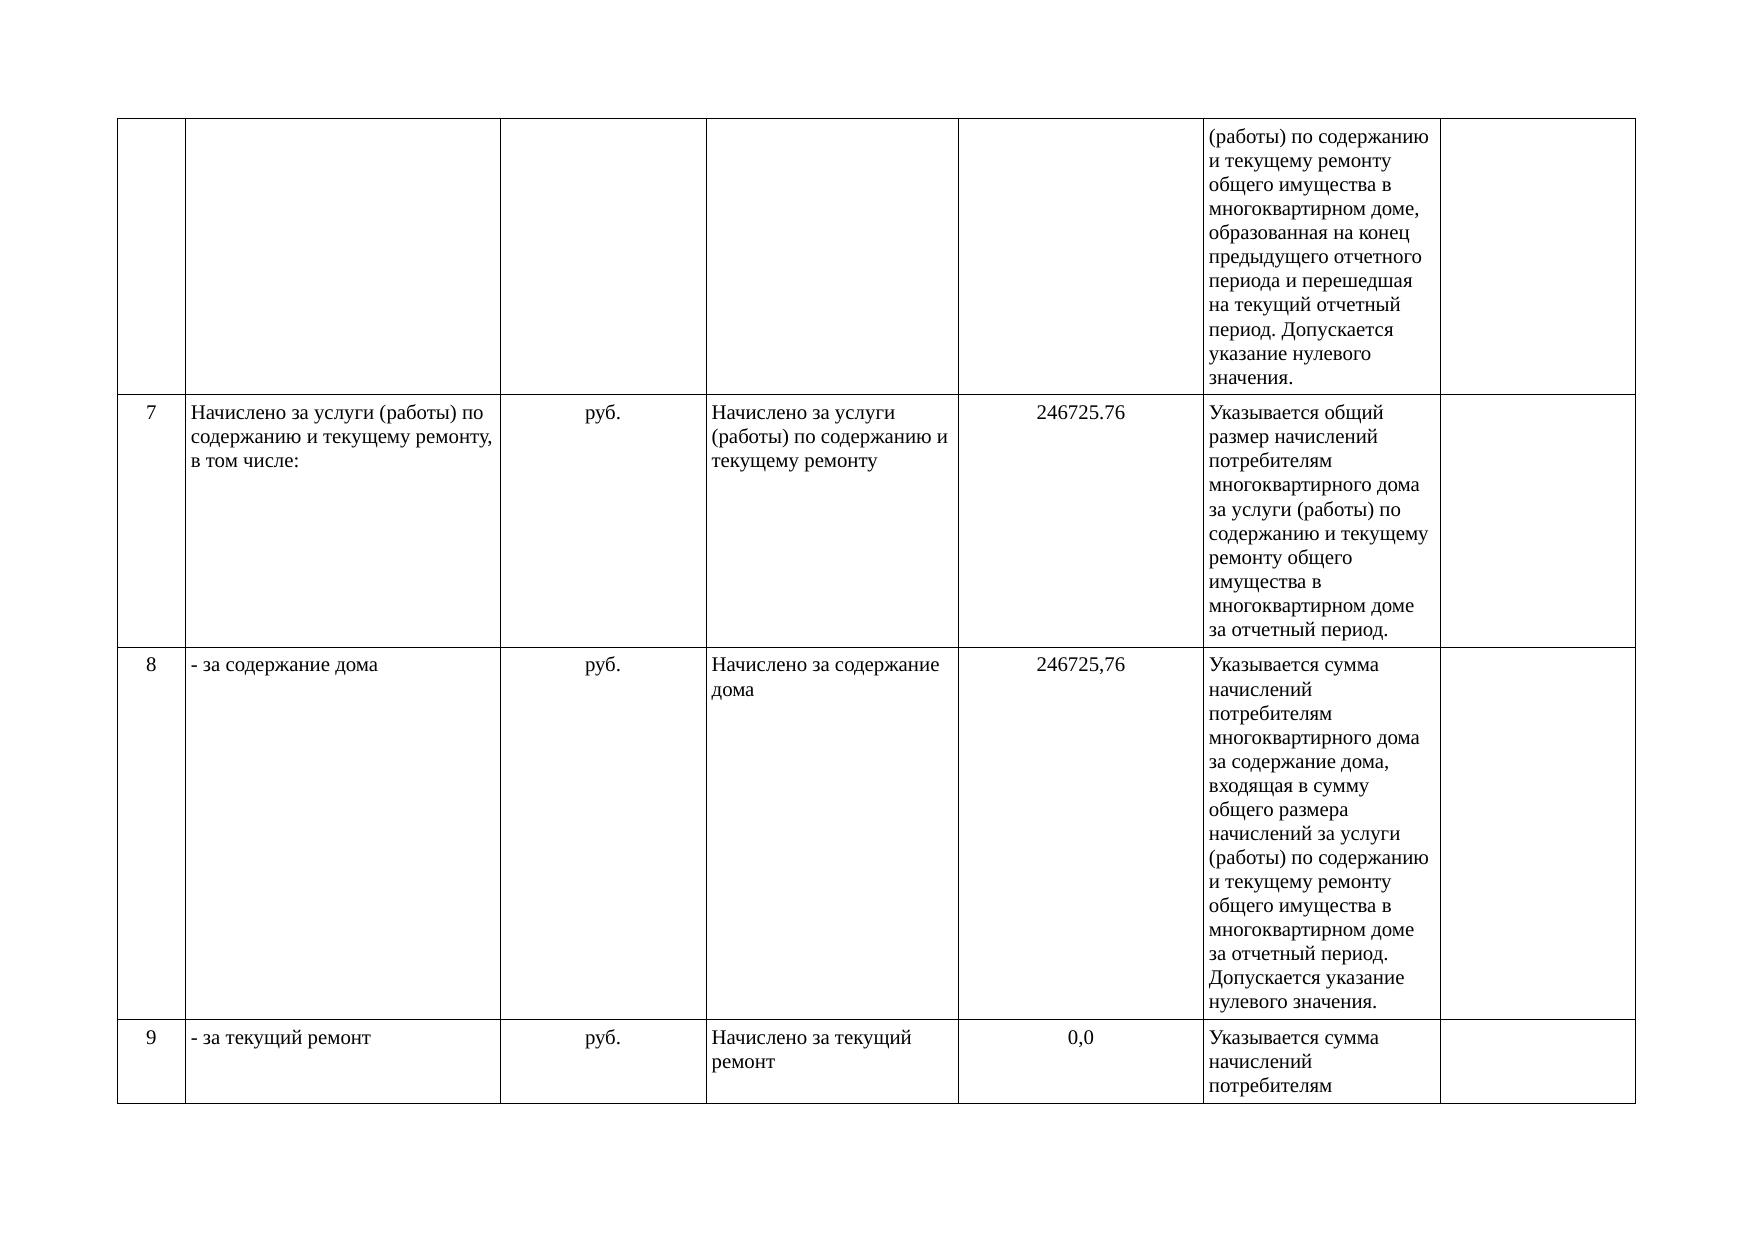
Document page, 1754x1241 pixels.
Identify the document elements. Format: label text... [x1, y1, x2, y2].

table_cell [1441, 119, 1635, 394]
table_cell Указывается сумма начислений потребителям многоквартирного дома за содержание дома, входящая в сумму общего размера начислений за услуги (работы) по содержанию и текущему ремонту общего имущества в многоквартирном доме за отчетный период. Допускается указание нулевого значения. [1204, 648, 1440, 1019]
table_cell руб. [501, 1020, 706, 1103]
table_cell 246725,76 [959, 395, 1203, 647]
table_cell Начислено за содержание дома [707, 648, 958, 1019]
table_cell Начислено за услуги (работы) по содержанию и текущему ремонту, в том числе: [186, 395, 500, 647]
table_cell руб. [501, 395, 706, 647]
table_cell 7 [118, 395, 185, 647]
table_cell [186, 119, 500, 394]
table_cell Указывается общий размер начислений потребителям многоквартирного дома за услуги (работы) по содержанию и текущему ремонту общего имущества в многоквартирном доме за отчетный период. [1204, 395, 1440, 647]
table_cell - за содержание дома [186, 648, 500, 1019]
table_cell [707, 119, 958, 394]
table_cell 8 [118, 648, 185, 1019]
table_cell 9 [118, 1020, 185, 1103]
table_cell [1441, 648, 1635, 1019]
table_cell [1441, 395, 1635, 647]
table_cell 15757,89 [959, 119, 1203, 394]
table_cell (работы) по содержанию и текущему ремонту общего имущества в многоквартирном доме, образованная на конец предыдущего отчетного периода и перешедшая на текущий отчетный период. Допускается указание нулевого значения. [1204, 119, 1440, 394]
table_cell [501, 119, 706, 394]
table_cell - за текущий ремонт [186, 1020, 500, 1103]
table_cell Начислено за услуги (работы) по содержанию и текущему ремонту [707, 395, 958, 647]
table_cell [118, 119, 185, 394]
table_cell Начислено за текущий ремонт [707, 1020, 958, 1103]
table_cell Указывается сумма начислений потребителям [1204, 1020, 1440, 1103]
table_cell 246725,76 [959, 648, 1203, 1019]
table_cell 0,0 [959, 1020, 1203, 1103]
table_cell [1441, 1020, 1635, 1103]
table_cell руб. [501, 648, 706, 1019]
